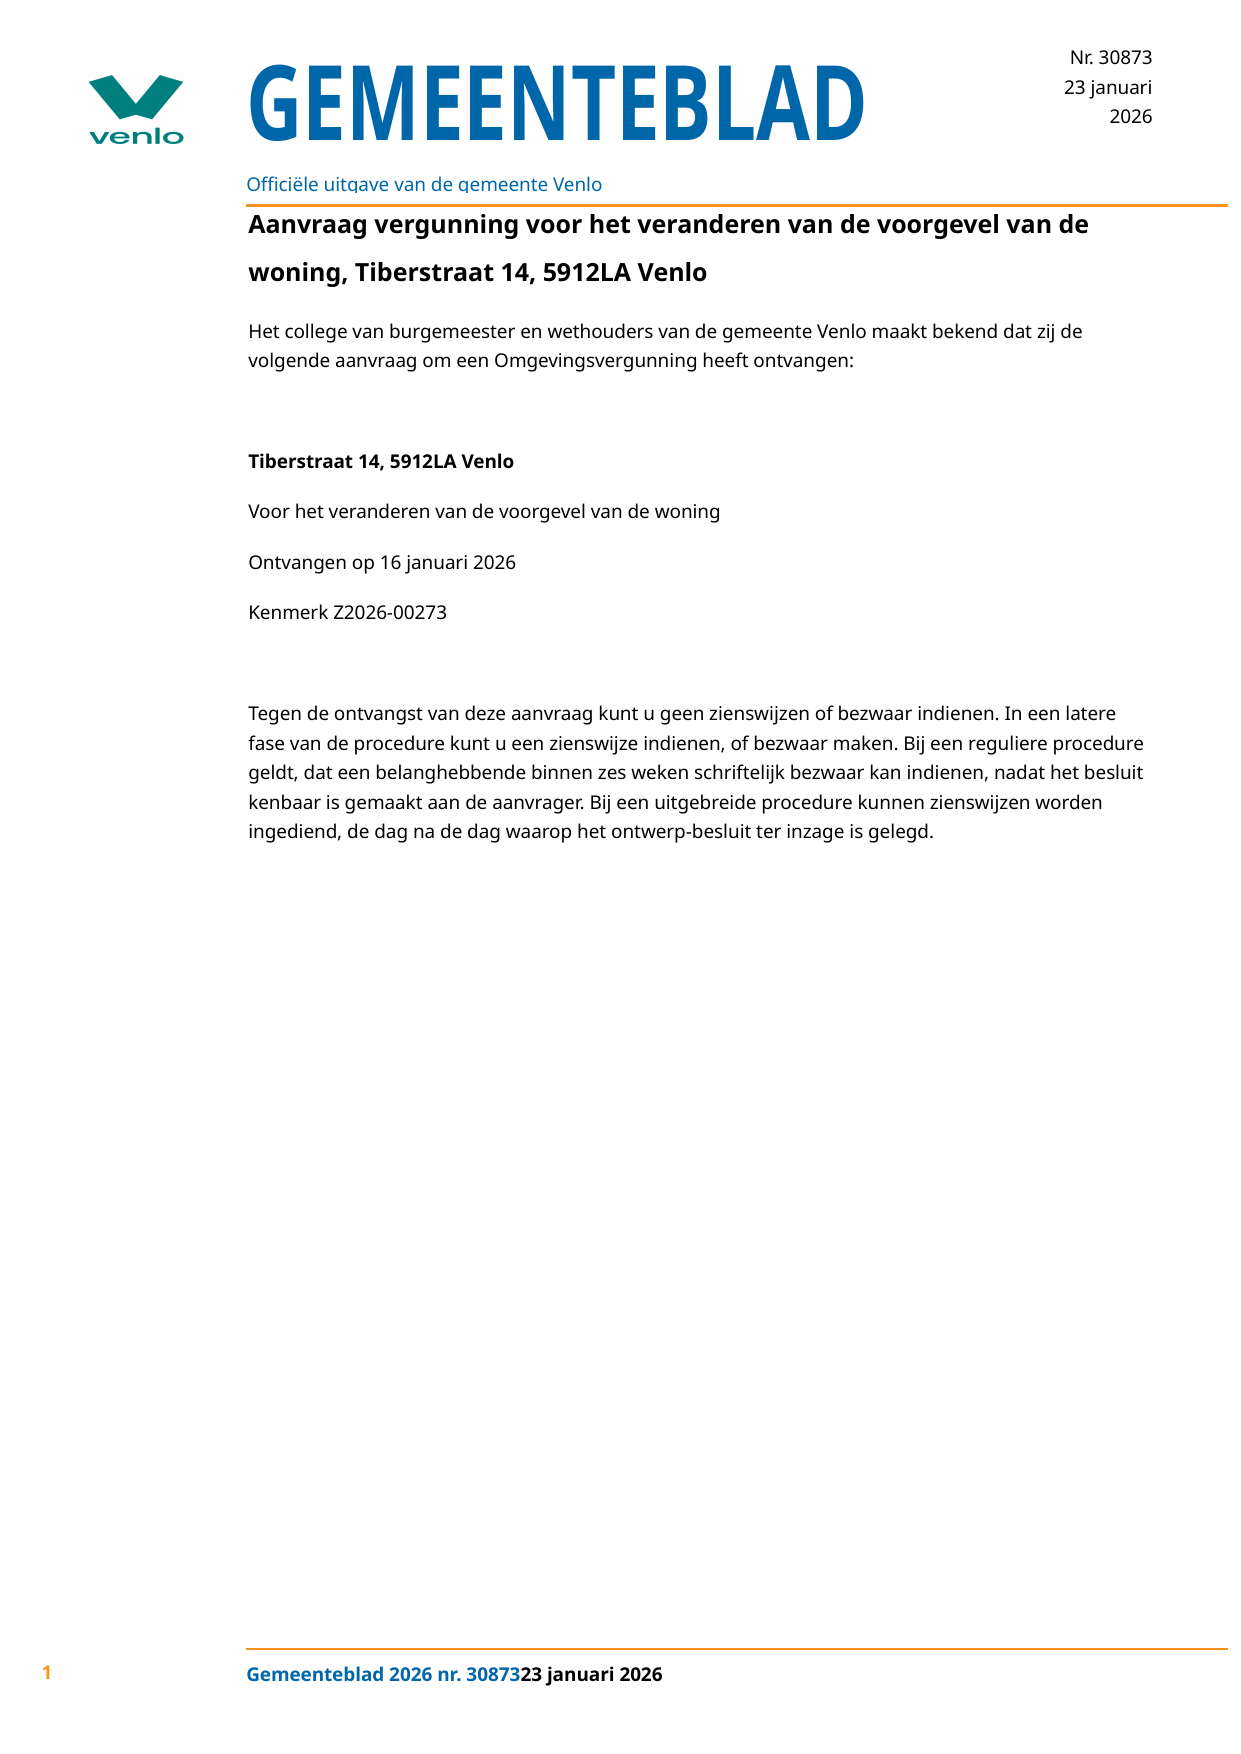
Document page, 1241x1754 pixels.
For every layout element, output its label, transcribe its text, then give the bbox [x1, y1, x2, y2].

text Ontvangen op 16 januari 2026 [248, 549, 1152, 575]
text Kenmerk Z2026-00273 [248, 599, 1152, 625]
text Het college van burgemeester en wethouders van de gemeente Venlo maakt bekend dat zij de volgende aanvraag om een Omgevingsvergunning heeft ontvangen: [248, 318, 1152, 373]
text Aanvraag vergunning voor het veranderen van de voorgevel van de woning, Tiberstraat 14, 5912LA Venlo [248, 207, 1152, 288]
picture [41, 47, 231, 172]
text Tiberstraat 14, 5912LA Venlo [248, 448, 1152, 474]
text Voor het veranderen van de voorgevel van de woning [248, 499, 1152, 524]
text Tegen de ontvangst van deze aanvraag kunt u geen zienswijzen of bezwaar indienen. In een latere fase van de procedure kunt u een zienswijze indienen, of bezwaar maken. Bij een reguliere procedure geldt, dat een belanghebbende binnen zes weken schriftelijk bezwaar kan indienen, nadat het besluit kenbaar is gemaakt aan de aanvrager. Bij een uitgebreide procedure kunnen zienswijzen worden ingediend, de dag na de dag waarop het ontwerp-besluit ter inzage is gelegd. [248, 700, 1152, 844]
